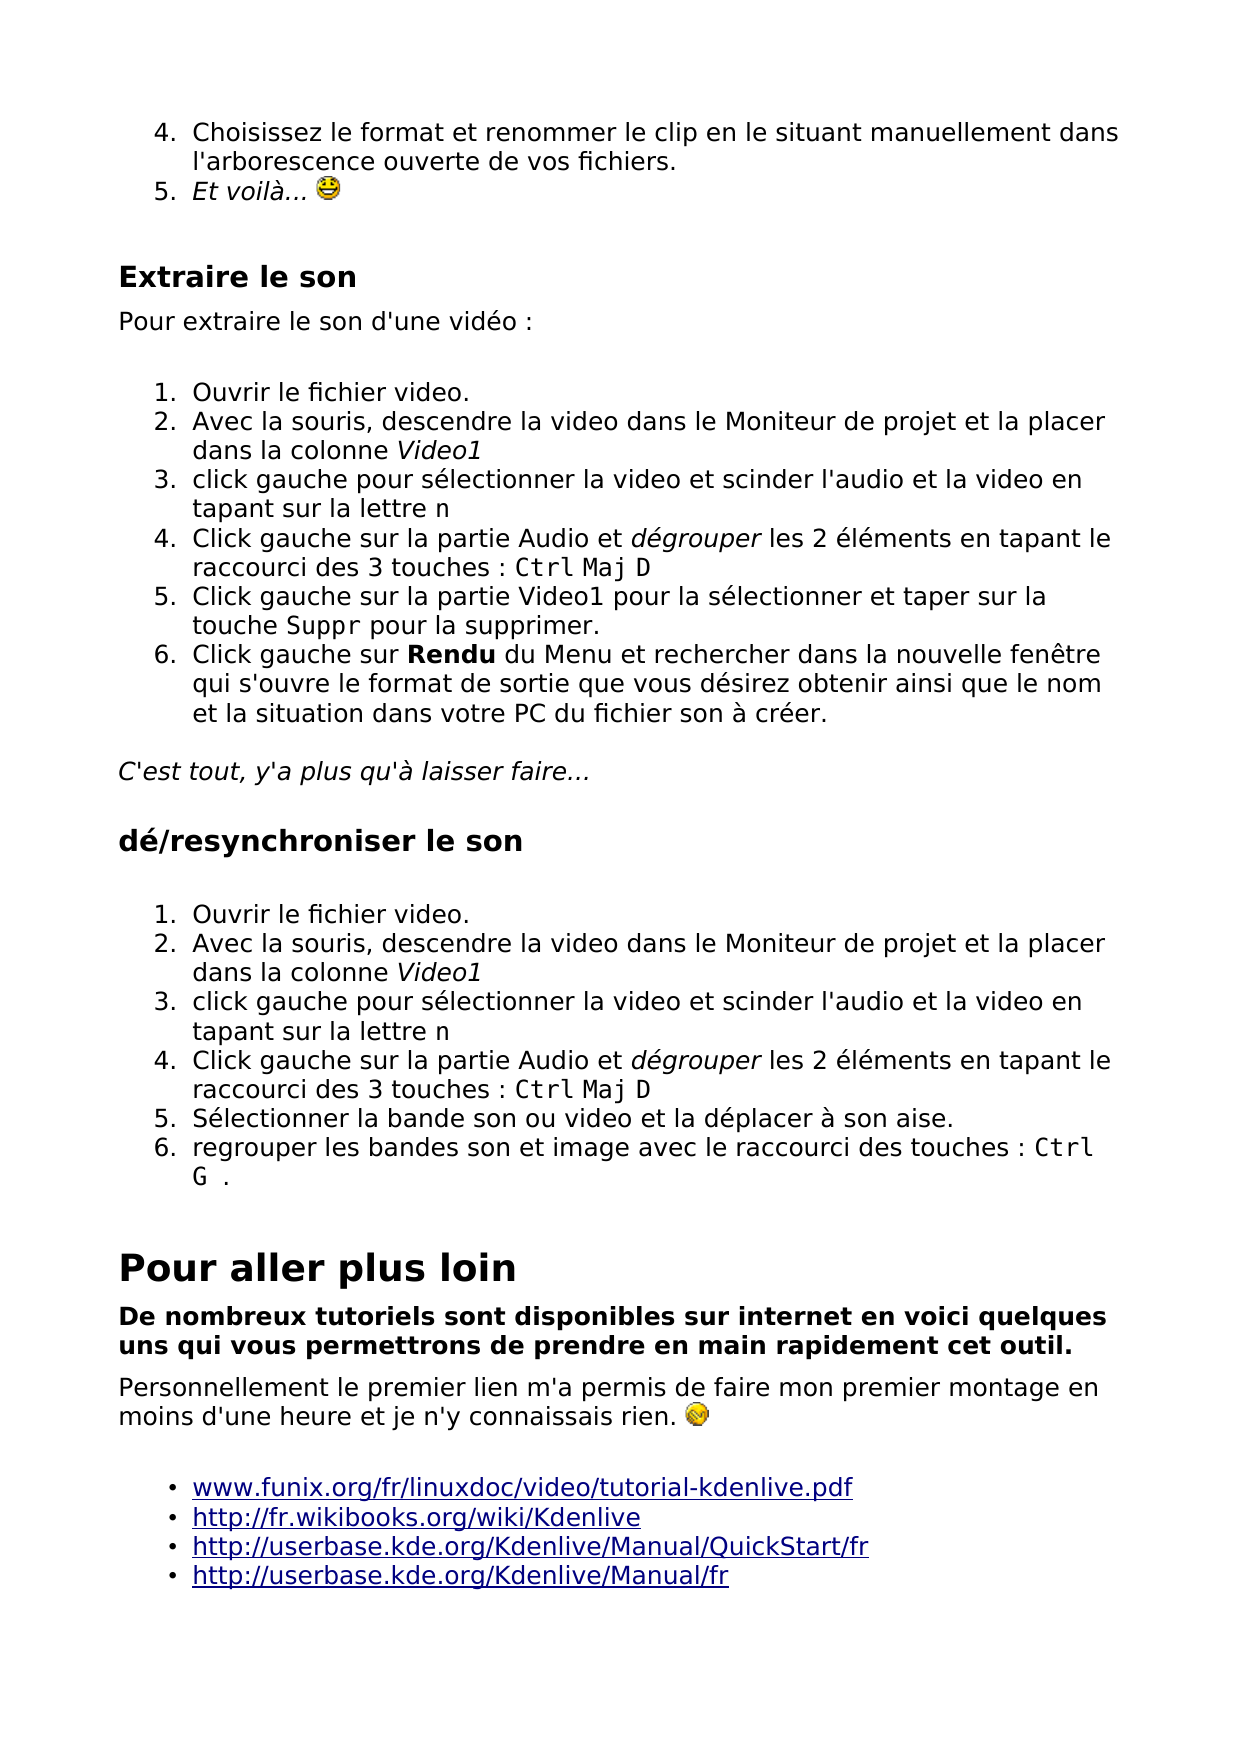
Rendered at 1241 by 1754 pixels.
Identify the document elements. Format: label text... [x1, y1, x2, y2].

list Click gauche sur la partie Audio et dégrouper les 2 éléments en tapant le raccourci des 3 touches : Ctrl Maj D [177, 1046, 1122, 1104]
text Personnellement le premier lien m'a permis de faire mon premier montage en moins d'une heure et je n'y connaissais rien. [118, 1373, 1122, 1432]
list http://fr.wikibooks.org/wiki/Kdenlive [177, 1503, 1122, 1532]
list click gauche pour sélectionner la video et scinder l'audio et la video en tapant sur la lettre n [177, 987, 1122, 1046]
text Pour extraire le son d'une vidéo : [118, 307, 1122, 336]
picture [685, 1402, 709, 1426]
list Ouvrir le fichier video. [177, 900, 1122, 929]
list http://userbase.kde.org/Kdenlive/Manual/QuickStart/fr [177, 1532, 1122, 1561]
list http://userbase.kde.org/Kdenlive/Manual/fr [177, 1561, 1122, 1590]
list Avec la souris, descendre la video dans le Moniteur de projet et la placer dans la colonne Video1 [177, 407, 1122, 465]
text De nombreux tutoriels sont disponibles sur internet en voici quelques uns qui vous permettrons de prendre en main rapidement cet outil. [118, 1302, 1122, 1361]
picture [316, 176, 340, 200]
list Click gauche sur la partie Video1 pour la sélectionner et taper sur la touche Suppr pour la supprimer. [177, 582, 1122, 640]
list Ouvrir le fichier video. [177, 378, 1122, 407]
subtitle Extraire le son [118, 260, 1122, 294]
list click gauche pour sélectionner la video et scinder l'audio et la video en tapant sur la lettre n [177, 465, 1122, 524]
list www.funix.org/fr/linuxdoc/video/tutorial-kdenlive.pdf [177, 1474, 1122, 1503]
list Et voilà... [177, 176, 1122, 206]
list Click gauche sur la partie Audio et dégrouper les 2 éléments en tapant le raccourci des 3 touches : Ctrl Maj D [177, 524, 1122, 582]
list Choisissez le format et renommer le clip en le situant manuellement dans l'arborescence ouverte de vos fichiers. [177, 118, 1122, 176]
list Sélectionner la bande son ou video et la déplacer à son aise. [177, 1104, 1122, 1133]
list Click gauche sur Rendu du Menu et rechercher dans la nouvelle fenêtre qui s'ouvre le format de sortie que vous désirez obtenir ainsi que le nom et la situation dans votre PC du fichier son à créer. [177, 640, 1122, 728]
list regrouper les bandes son et image avec le raccourci des touches : Ctrl G . [177, 1133, 1122, 1192]
list Avec la souris, descendre la video dans le Moniteur de projet et la placer dans la colonne Video1 [177, 929, 1122, 987]
subtitle dé/resynchroniser le son [118, 824, 1122, 858]
subtitle Pour aller plus loin [118, 1246, 1122, 1290]
text C'est tout, y'a plus qu'à laisser faire... [118, 757, 1122, 787]
